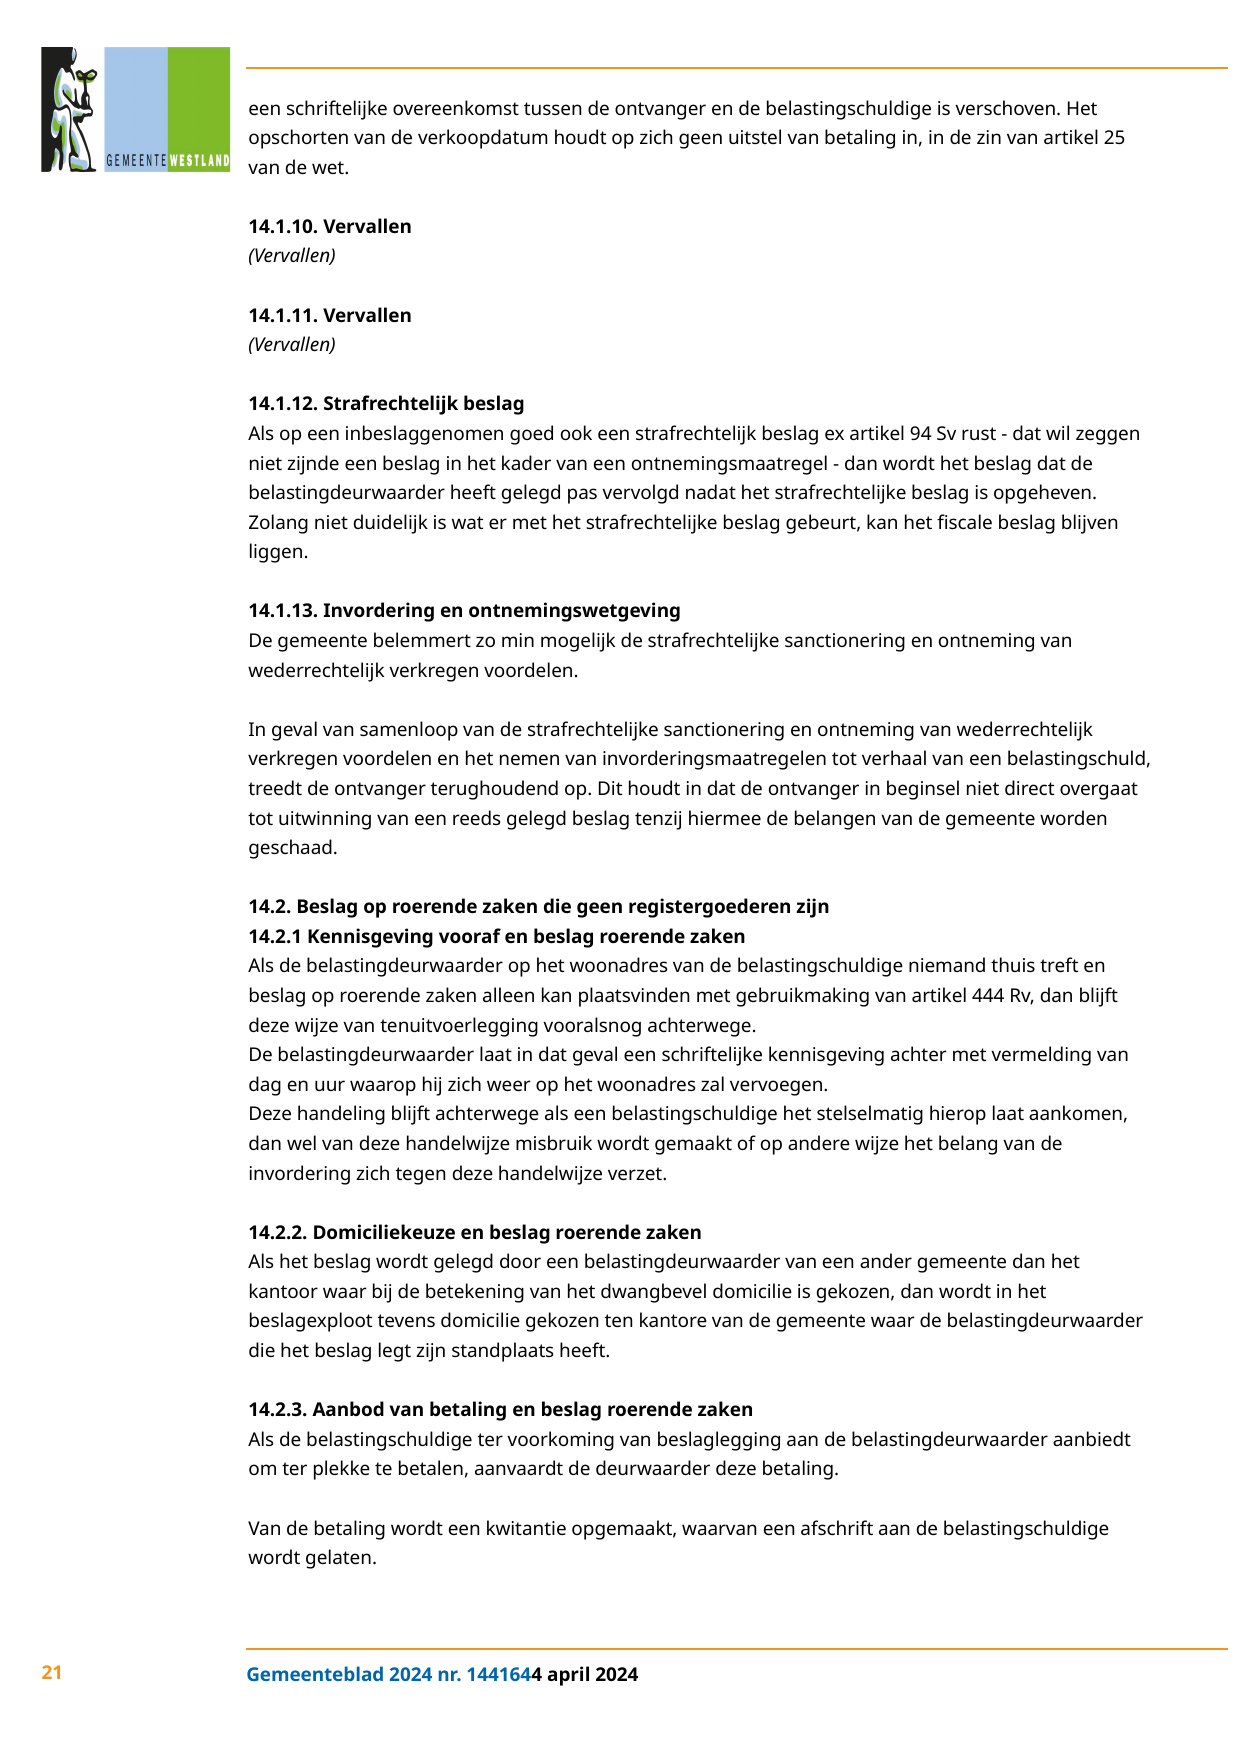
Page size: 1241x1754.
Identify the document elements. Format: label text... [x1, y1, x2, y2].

text 14.2.2. Domiciliekeuze en beslag roerende zaken [248, 1219, 1152, 1245]
text 14.2.3. Aanbod van betaling en beslag roerende zaken [248, 1396, 1152, 1422]
text 14.2.1 Kennisgeving vooraf en beslag roerende zaken [248, 923, 1152, 949]
text Als het beslag wordt gelegd door een belastingdeurwaarder van een ander gemeente dan het kantoor waar bij de betekening van het dwangbevel domicilie is gekozen, dan wordt in het beslagexploot tevens domicilie gekozen ten kantore van de gemeente waar de belastingdeurwaarder die het beslag legt zijn standplaats heeft. [248, 1248, 1152, 1363]
text Als de belastingdeurwaarder op het woonadres van de belastingschuldige niemand thuis treft en beslag op roerende zaken alleen kan plaatsvinden met gebruikmaking van artikel 444 Rv, dan blijft deze wijze van tenuitvoerlegging vooralsnog achterwege. [248, 953, 1152, 1038]
picture [41, 47, 231, 172]
text 14.1.10. Vervallen [248, 213, 1152, 239]
text 14.1.13. Invordering en ontnemingswetgeving [248, 598, 1152, 623]
text In geval van samenloop van de strafrechtelijke sanctionering en ontneming van wederrechtelijk verkregen voordelen en het nemen van invorderingsmaatregelen tot verhaal van een belastingschuld, treedt de ontvanger terughoudend op. Dit houdt in dat de ontvanger in beginsel niet direct overgaat tot uitwinning van een reeds gelegd beslag tenzij hiermee de belangen van de gemeente worden geschaad. [248, 716, 1152, 860]
text Deze handeling blijft achterwege als een belastingschuldige het stelselmatig hierop laat aankomen, dan wel van deze handelwijze misbruik wordt gemaakt of op andere wijze het belang van de invordering zich tegen deze handelwijze verzet. [248, 1101, 1152, 1186]
text Van de betaling wordt een kwitantie opgemaakt, waarvan een afschrift aan de belastingschuldige wordt gelaten. [248, 1515, 1152, 1570]
text Als op een inbeslaggenomen goed ook een strafrechtelijk beslag ex artikel 94 Sv rust - dat wil zeggen niet zijnde een beslag in het kader van een ontnemingsmaatregel - dan wordt het beslag dat de belastingdeurwaarder heeft gelegd pas vervolgd nadat het strafrechtelijke beslag is opgeheven. Zolang niet duidelijk is wat er met het strafrechtelijke beslag gebeurt, kan het fiscale beslag blijven liggen. [248, 420, 1152, 564]
text (Vervallen) [248, 331, 1152, 357]
text 14.2. Beslag op roerende zaken die geen registergoederen zijn [248, 893, 1152, 919]
text 14.1.12. Strafrechtelijk beslag [248, 391, 1152, 416]
text 14.1.11. Vervallen [248, 302, 1152, 328]
text (Vervallen) [248, 243, 1152, 268]
text Als de belastingschuldige ter voorkoming van beslaglegging aan de belastingdeurwaarder aanbiedt om ter plekke te betalen, aanvaardt de deurwaarder deze betaling. [248, 1426, 1152, 1481]
text een schriftelijke overeenkomst tussen de ontvanger en de belastingschuldige is verschoven. Het opschorten van de verkoopdatum houdt op zich geen uitstel van betaling in, in de zin van artikel 25 van de wet. [248, 95, 1152, 180]
text De gemeente belemmert zo min mogelijk de strafrechtelijke sanctionering en ontneming van wederrechtelijk verkregen voordelen. [248, 627, 1152, 683]
text De belastingdeurwaarder laat in dat geval een schriftelijke kennisgeving achter met vermelding van dag en uur waarop hij zich weer op het woonadres zal vervoegen. [248, 1041, 1152, 1097]
